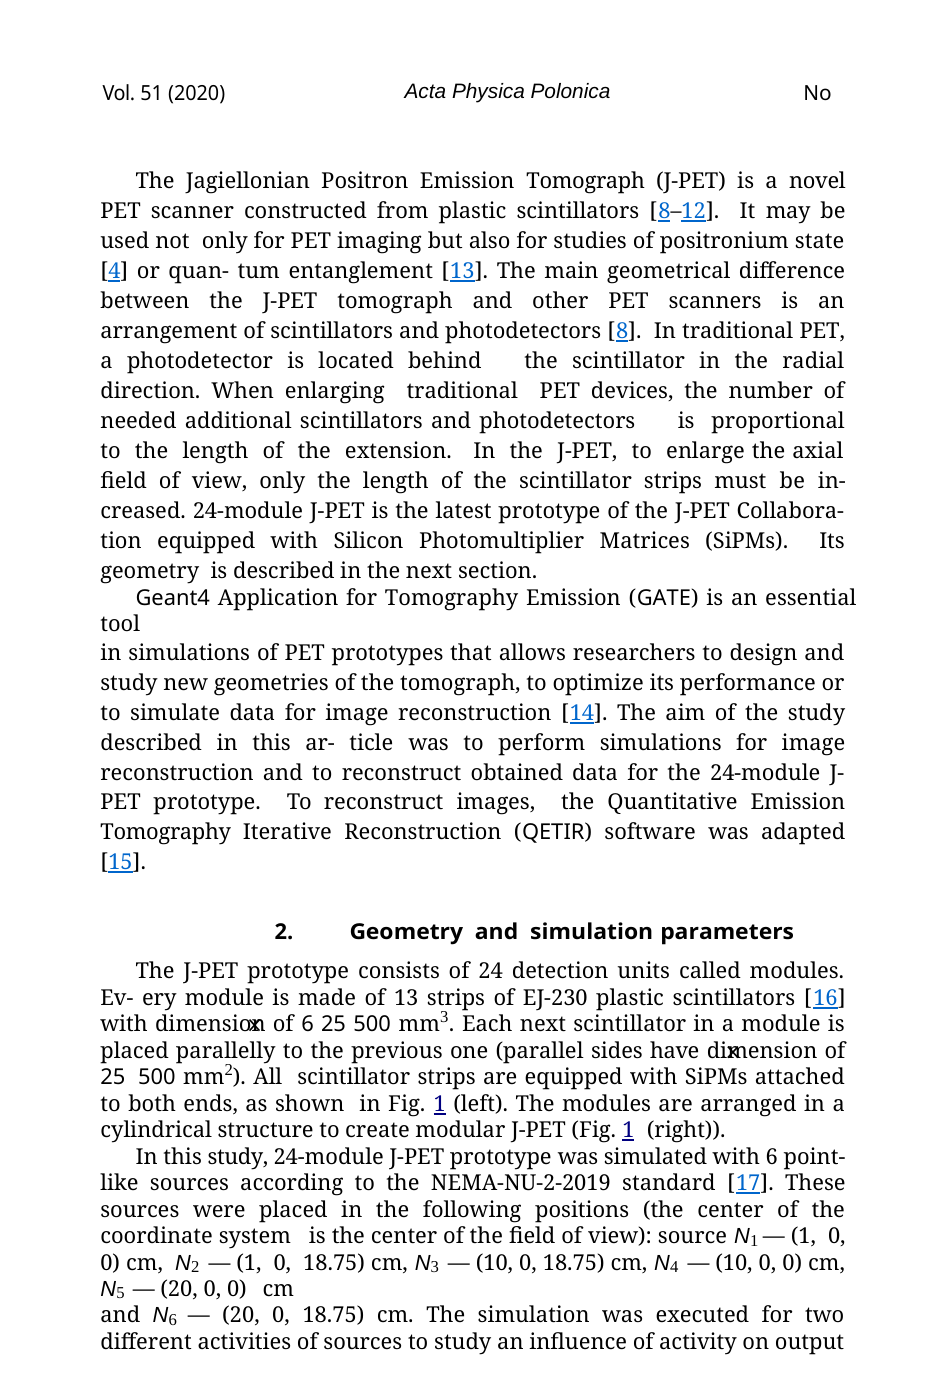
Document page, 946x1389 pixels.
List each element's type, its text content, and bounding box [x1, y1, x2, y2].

text in simulations of PET prototypes that allows researchers to design and study new geometries of the tomograph, to optimize its performance or to simulate data for image reconstruction [14]. The aim of the study described in this ar- ticle was to perform simulations for image reconstruction and to reconstruct obtained data for the 24-module J-PET prototype. To reconstruct images, the Quantitative Emission Tomography Iterative Reconstruction (QETIR) software was adapted [15]. [100, 637, 846, 876]
text The Jagiellonian Positron Emission Tomograph (J-PET) is a novel PET scanner constructed from plastic scintillators [8–12]. It may be used not only for PET imaging but also for studies of positronium state [4] or quan- tum entanglement [13]. The main geometrical difference between the J-PET tomograph and other PET scanners is an arrangement of scintillators and photodetectors [8]. In traditional PET, a photodetector is located behind the scintillator in the radial direction. When enlarging traditional PET devices, the number of needed additional scintillators and photodetectors is proportional to the length of the extension. In the J-PET, to enlarge the axial field of view, only the length of the scintillator strips must be in- creased. 24-module J-PET is the latest prototype of the J-PET Collabora- tion equipped with Silicon Photomultiplier Matrices (SiPMs). Its geometry is described in the next section. [100, 165, 846, 584]
text Geant4 Application for Tomography Emission (GATE) is an essential tool [100, 585, 856, 637]
text In this study, 24-module J-PET prototype was simulated with 6 point- like sources according to the NEMA-NU-2-2019 standard [17]. These sources were placed in the following positions (the center of the coordinate system is the center of the field of view): source N1 — (1, 0, 0) cm, N2 — (1, 0, 18.75) cm, N3 — (10, 0, 18.75) cm, N4 — (10, 0, 0) cm, N5 — (20, 0, 0) cm [100, 1143, 846, 1302]
text × × [246, 1014, 311, 1054]
text The J-PET prototype consists of 24 detection units called modules. Ev- ery module is made of 13 strips of EJ-230 plastic scintillators [16] with dimension of 6 25 500 mm3. Each next scintillator in a module is placed parallelly to the previous one (parallel sides have dimension of 25 500 mm2). All scintillator strips are equipped with SiPMs attached to both ends, as shown in Fig. 1 (left). The modules are arranged in a cylindrical structure to create modular J-PET (Fig. 1 (right)). [100, 958, 846, 1143]
text and N6 — (20, 0, 18.75) cm. The simulation was executed for two different activities of sources to study an influence of activity on output [100, 1302, 846, 1355]
subtitle Geometry and simulation parameters [274, 916, 856, 946]
text × [724, 1041, 742, 1064]
text × × [304, 1017, 311, 1030]
